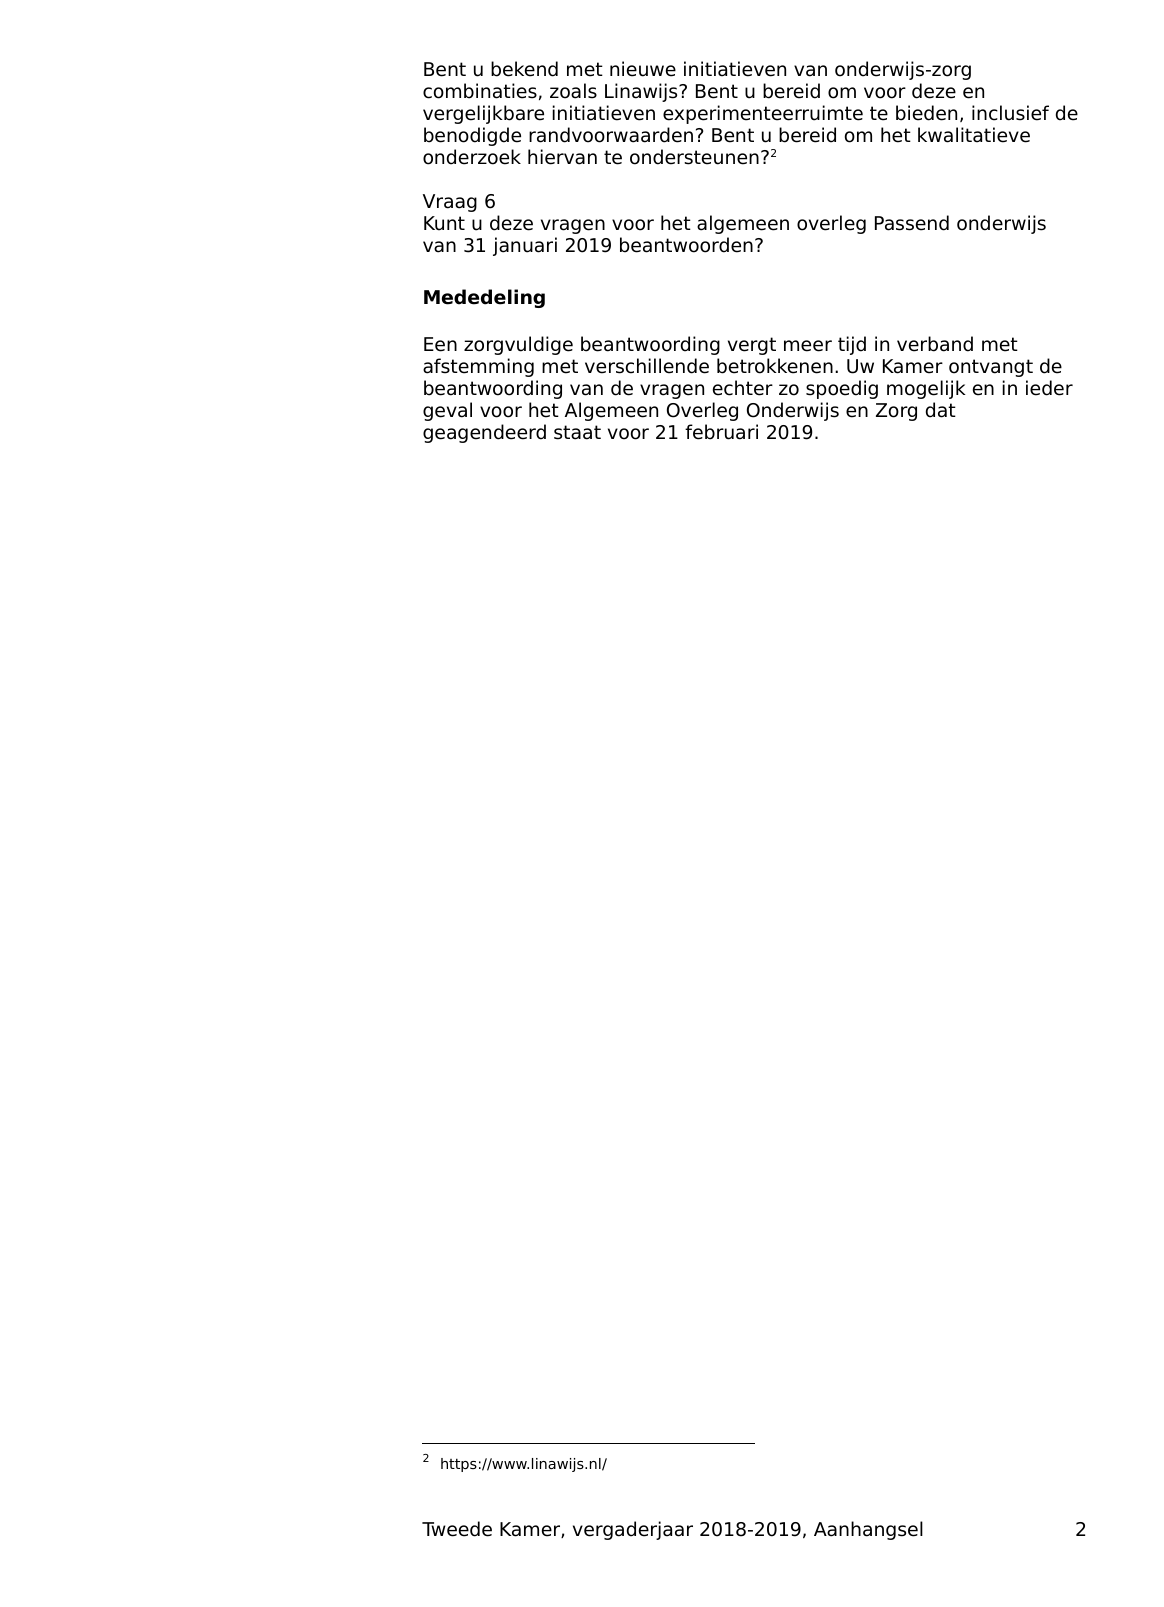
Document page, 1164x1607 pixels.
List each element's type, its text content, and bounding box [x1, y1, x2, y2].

text Kunt u deze vragen voor het algemeen overleg Passend onderwijs van 31 januari 2019 beantwoorden? [422, 213, 1087, 257]
text Bent u bekend met nieuwe initiatieven van onderwijs-zorg combinaties, zoals Linawijs? Bent u bereid om voor deze en vergelijkbare initiatieven experimenteerruimte te bieden, inclusief de benodigde randvoorwaarden? Bent u bereid om het kwalitatieve onderzoek hiervan te ondersteunen? [422, 59, 1087, 169]
text https://www.linawijs.nl/ [422, 1452, 1087, 1474]
subtitle Mededeling [422, 287, 1087, 309]
text Vraag 6 [422, 191, 1087, 213]
text Een zorgvuldige beantwoording vergt meer tijd in verband met afstemming met verschillende betrokkenen. Uw Kamer ontvangt de beantwoording van de vragen echter zo spoedig mogelijk en in ieder geval voor het Algemeen Overleg Onderwijs en Zorg dat geagendeerd staat voor 21 februari 2019. [422, 334, 1087, 444]
